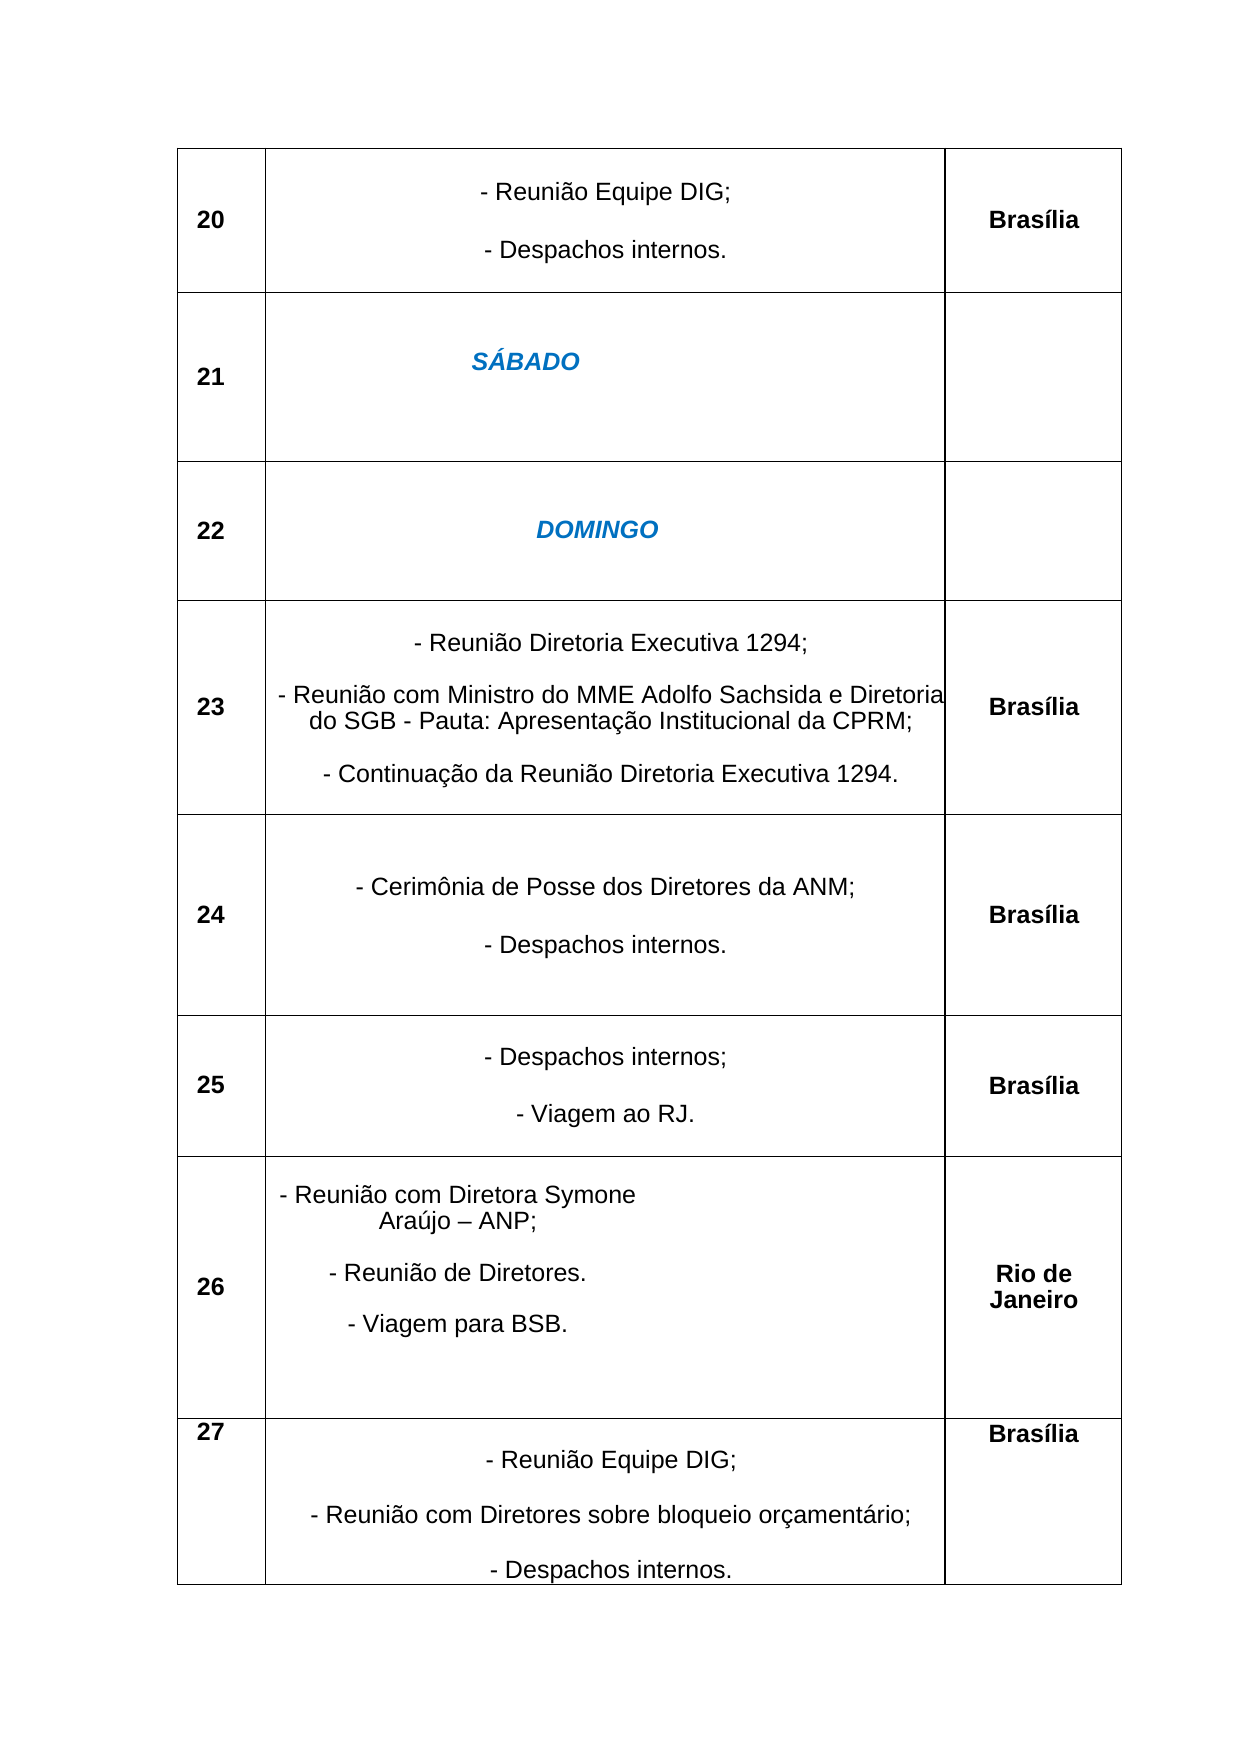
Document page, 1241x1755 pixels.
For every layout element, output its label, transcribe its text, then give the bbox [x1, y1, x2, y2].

table_cell 27 [178, 1419, 265, 1584]
table_cell Brasília [946, 149, 1121, 292]
table_cell Brasília [946, 1016, 1121, 1156]
table_cell 21 [178, 293, 265, 461]
table_cell - Reunião Equipe DIG; - Despachos internos. [266, 149, 944, 292]
table_cell Rio de Janeiro [946, 1157, 1121, 1418]
table_cell - Cerimônia de Posse dos Diretores da ANM; - Despachos internos. [266, 815, 944, 1015]
table_cell - Reunião Equipe DIG; - Reunião com Diretores sobre bloqueio orçamentário; - Despachos internos. [266, 1419, 944, 1584]
table_cell - Reunião com Diretora Symone Araújo – ANP; - Reunião de Diretores. - Viagem para BSB. [266, 1157, 944, 1418]
table_cell - Reunião Diretoria Executiva 1294; - Reunião com Ministro do MME Adolfo Sachsida e Diretoria do SGB - Pauta: Apresentação Institucional da CPRM; - Continuação da Reunião Diretoria Executiva 1294. [266, 601, 944, 814]
table_cell 20 [178, 149, 265, 292]
table_cell 23 [178, 601, 265, 814]
table_cell 26 [178, 1157, 265, 1418]
table_cell 24 [178, 815, 265, 1015]
table_cell SÁBADO [266, 293, 944, 461]
table_cell [946, 293, 1121, 461]
table_cell - Despachos internos; - Viagem ao RJ. [266, 1016, 944, 1156]
table_cell Brasília [946, 815, 1121, 1015]
table_cell [946, 462, 1121, 600]
table_cell DOMINGO [266, 462, 944, 600]
table_cell Brasília [946, 1419, 1121, 1584]
table_cell Brasília [946, 601, 1121, 814]
table_cell 22 [178, 462, 265, 600]
table_cell 25 [178, 1016, 265, 1156]
